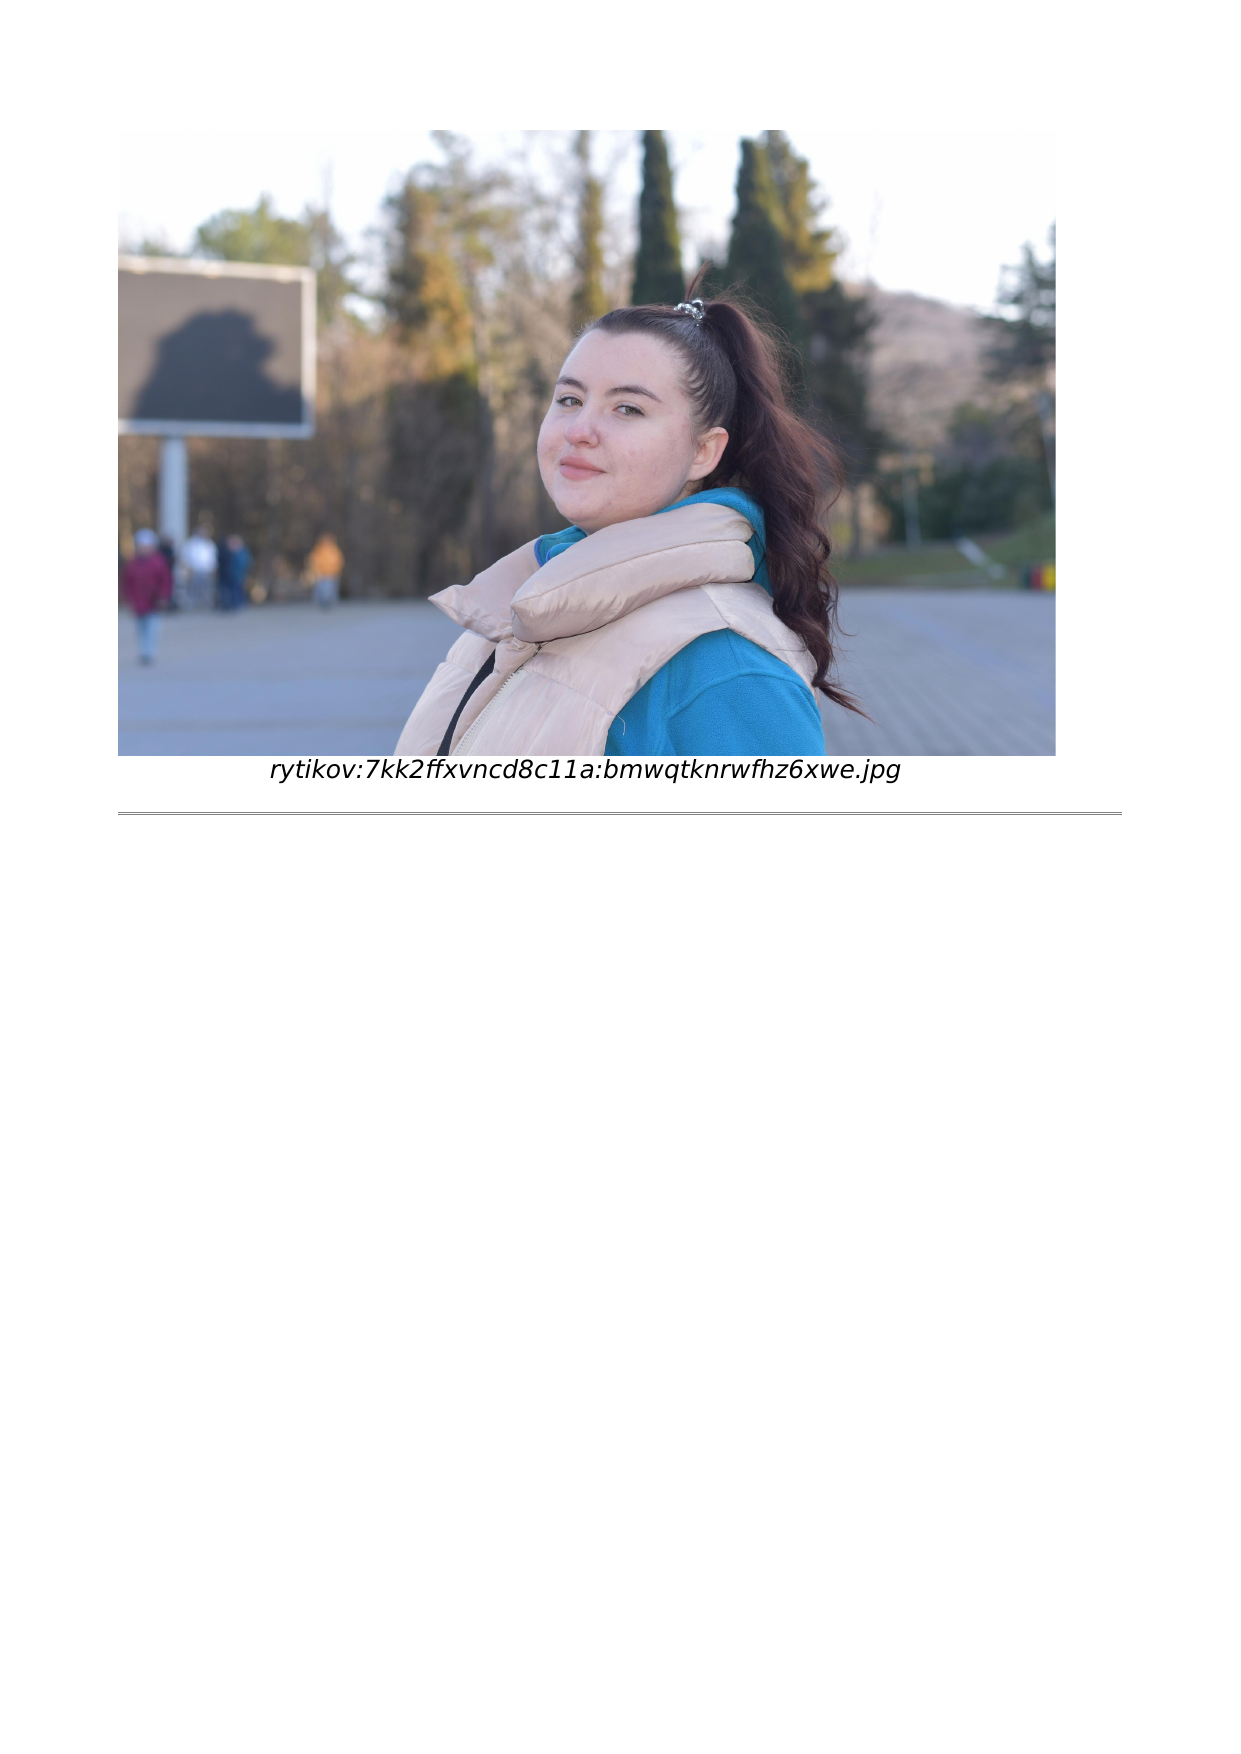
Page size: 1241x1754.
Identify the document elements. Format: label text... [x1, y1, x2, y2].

text rytikov:7kk2ffxvncd8c11a:bmwqtknrwfhz6xwe.jpg [118, 756, 1056, 785]
picture [118, 130, 1056, 756]
